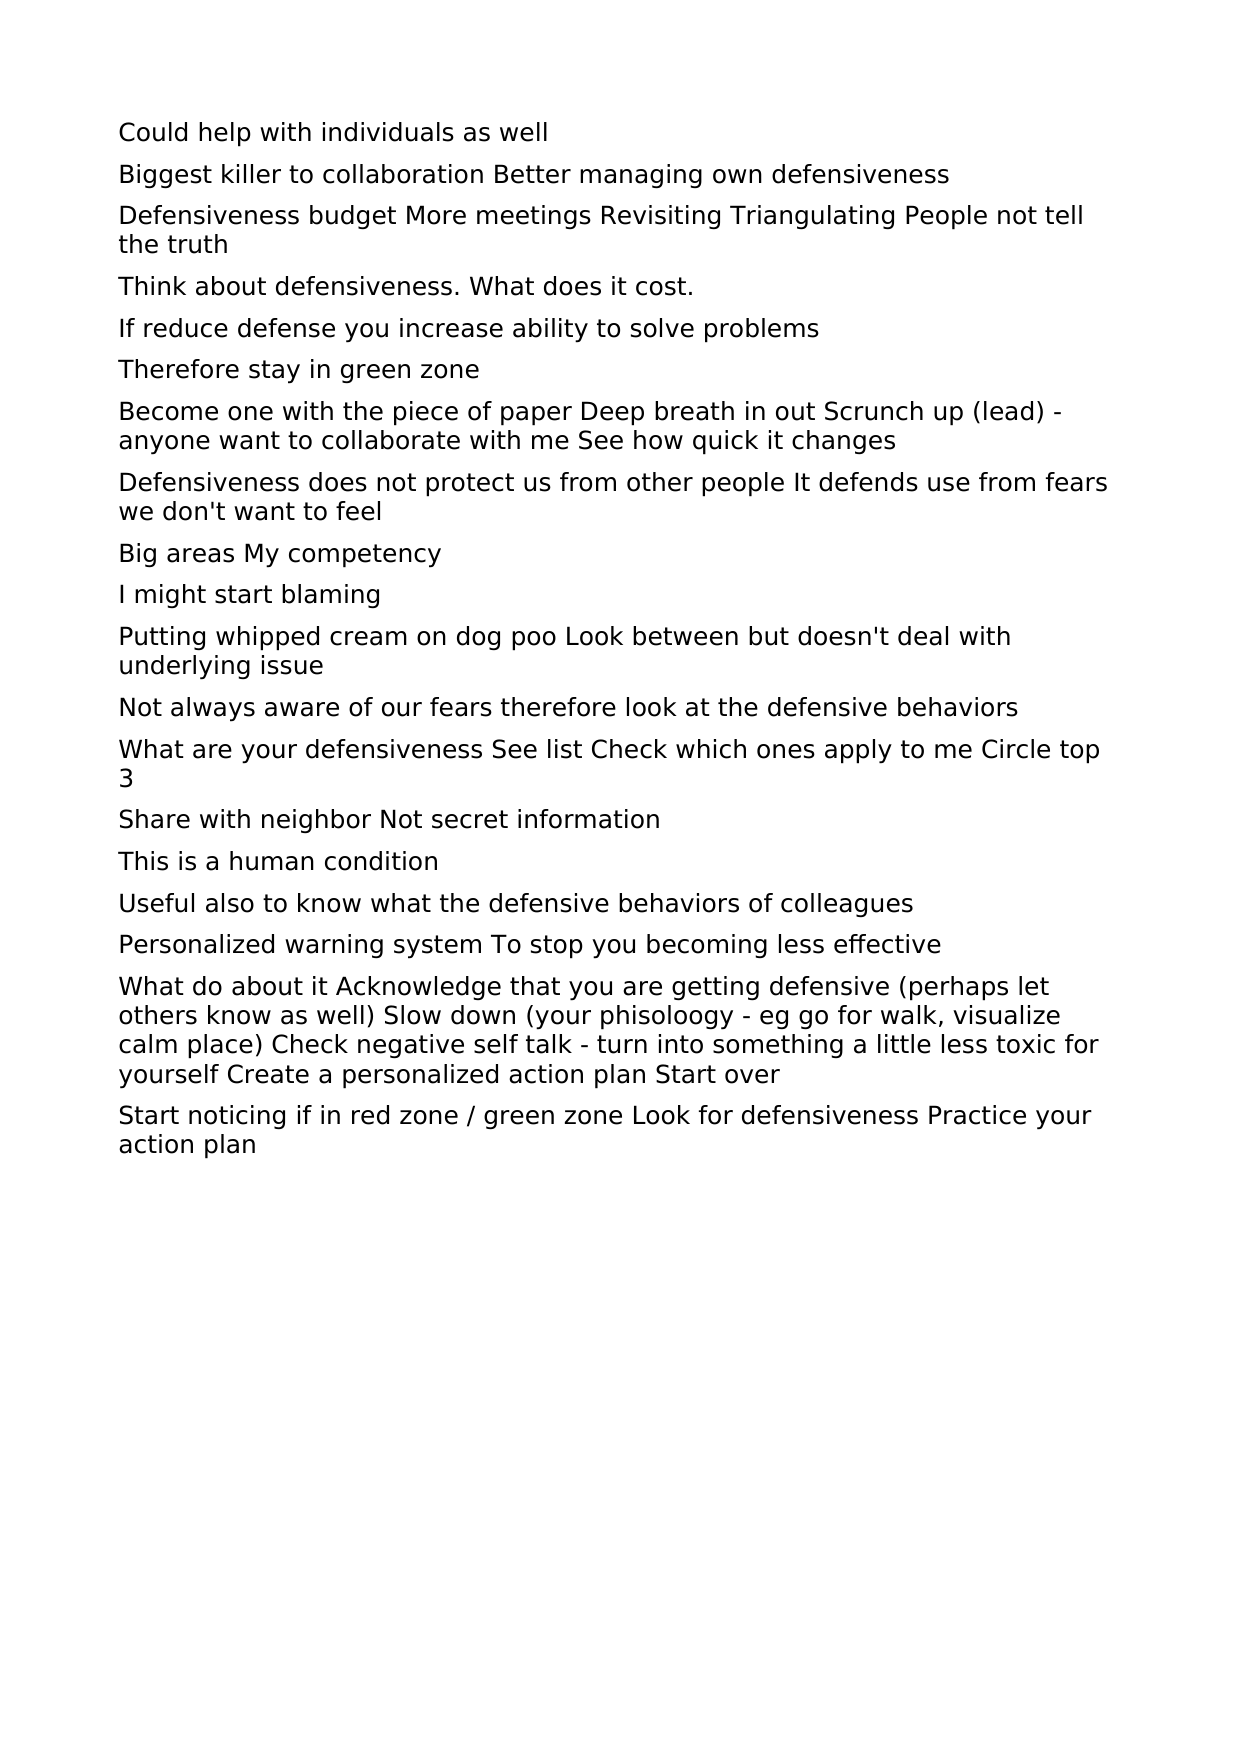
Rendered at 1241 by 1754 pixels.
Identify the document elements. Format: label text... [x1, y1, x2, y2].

text Share with neighbor Not secret information [118, 806, 1122, 835]
text Become one with the piece of paper Deep breath in out Scrunch up (lead) - anyone want to collaborate with me See how quick it changes [118, 397, 1122, 456]
text Start noticing if in red zone / green zone Look for defensiveness Practice your action plan [118, 1101, 1122, 1160]
text Defensiveness budget More meetings Revisiting Triangulating People not tell the truth [118, 201, 1122, 260]
text Biggest killer to collaboration Better managing own defensiveness [118, 160, 1122, 189]
text What do about it Acknowledge that you are getting defensive (perhaps let others know as well) Slow down (your phisoloogy - eg go for walk, visualize calm place) Check negative self talk - turn into something a little less toxic for yourself Create a personalized action plan Start over [118, 972, 1122, 1089]
text Big areas My competency [118, 539, 1122, 568]
text Not always aware of our fears therefore look at the defensive behaviors [118, 693, 1122, 722]
text Therefore stay in green zone [118, 356, 1122, 385]
text Useful also to know what the defensive behaviors of colleagues [118, 889, 1122, 918]
text If reduce defense you increase ability to solve problems [118, 314, 1122, 343]
text Could help with individuals as well [118, 118, 1122, 147]
text Think about defensiveness. What does it cost. [118, 272, 1122, 301]
text This is a human condition [118, 847, 1122, 876]
text Personalized warning system To stop you becoming less effective [118, 931, 1122, 960]
text I might start blaming [118, 581, 1122, 610]
text Putting whipped cream on dog poo Look between but doesn't deal with underlying issue [118, 622, 1122, 681]
text What are your defensiveness See list Check which ones apply to me Circle top 3 [118, 735, 1122, 793]
text Defensiveness does not protect us from other people It defends use from fears we don't want to feel [118, 468, 1122, 526]
